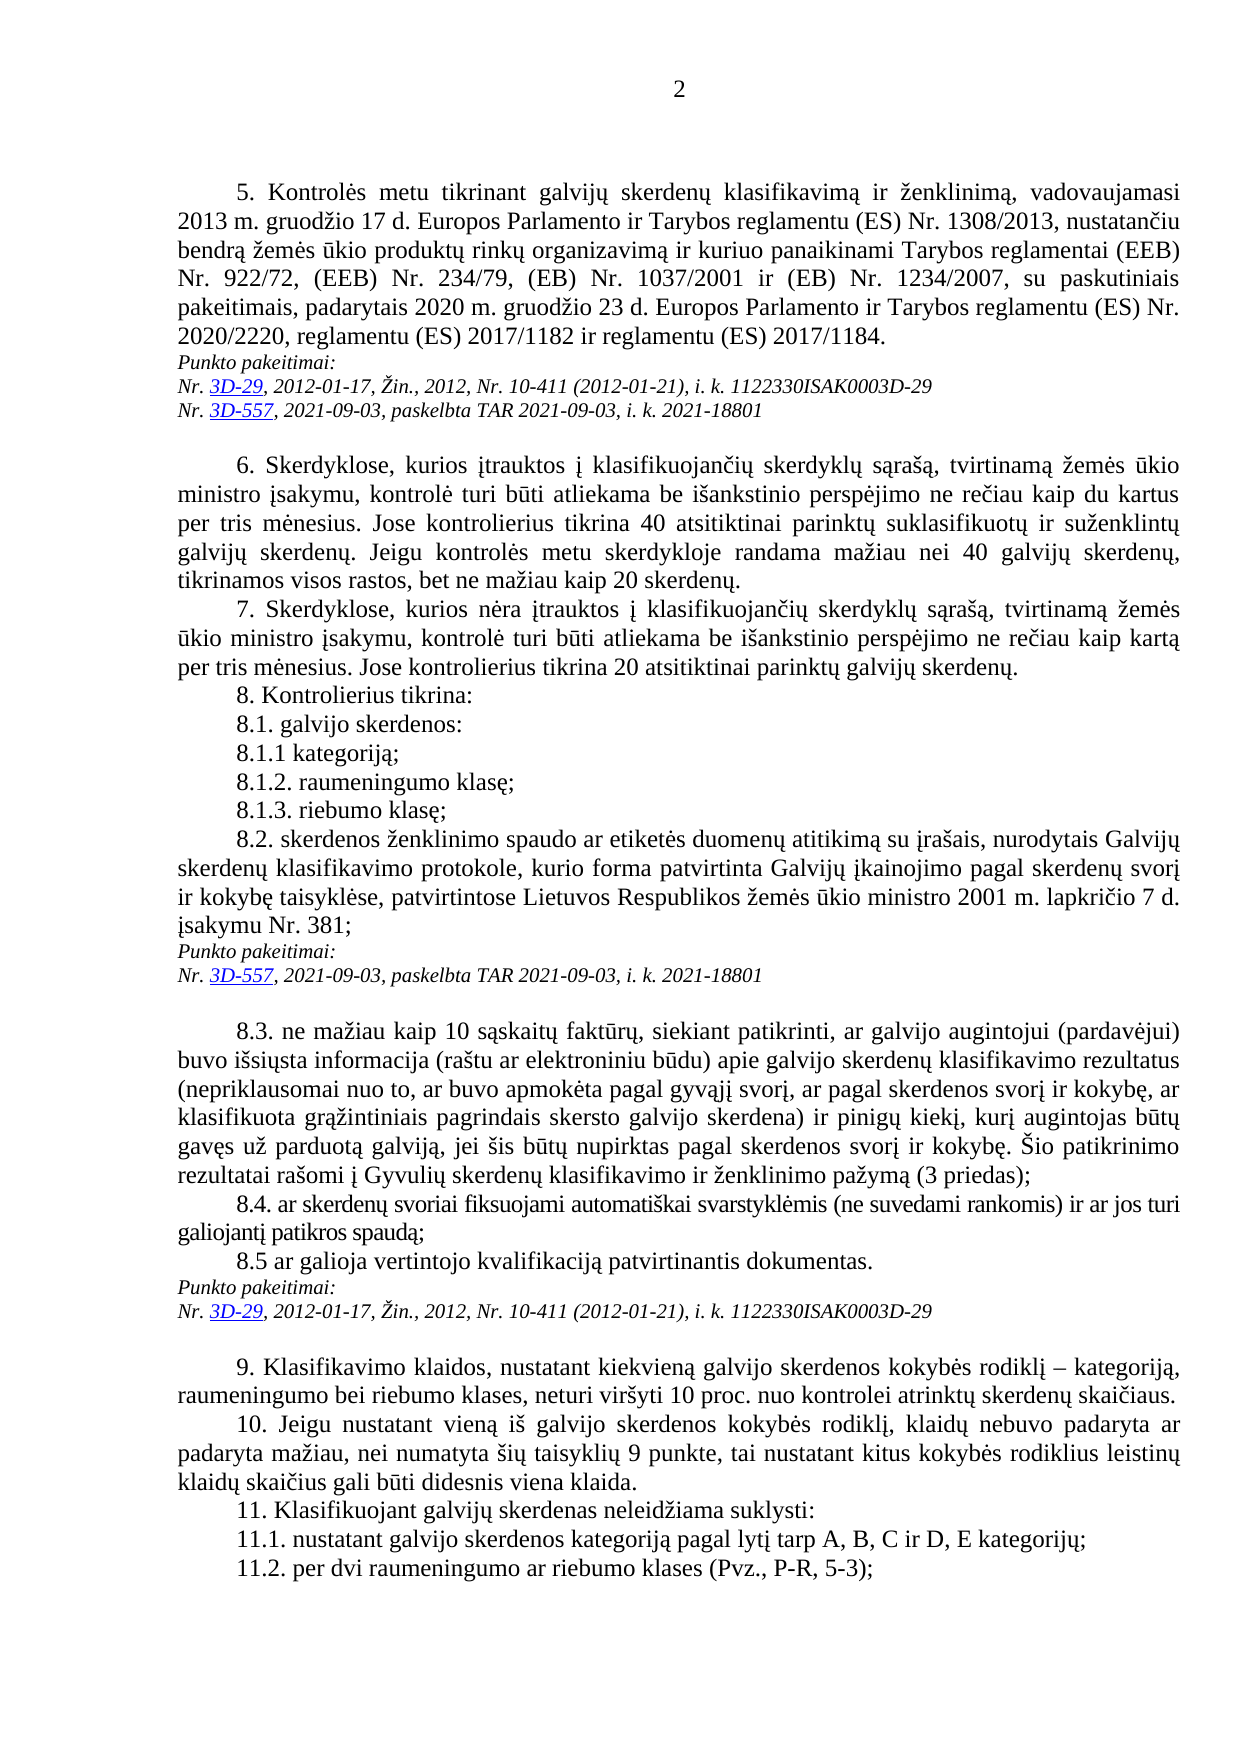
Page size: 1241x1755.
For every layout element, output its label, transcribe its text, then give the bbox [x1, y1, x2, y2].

text 11.1. nustatant galvijo skerdenos kategoriją pagal lytį tarp A, B, C ir D, E kategorijų; [177, 1524, 1181, 1553]
text 10. Jeigu nustatant vieną iš galvijo skerdenos kokybės rodiklį, klaidų nebuvo padaryta ar padaryta mažiau, nei numatyta šių taisyklių 9 punkte, tai nustatant kitus kokybės rodiklius leistinų klaidų skaičius gali būti didesnis viena klaida. [177, 1409, 1181, 1496]
text 8.1.3. riebumo klasę; [177, 796, 1181, 824]
text 8.3. ne mažiau kaip 10 sąskaitų faktūrų, siekiant patikrinti, ar galvijo augintojui (pardavėjui) buvo išsiųsta informacija (raštu ar elektroniniu būdu) apie galvijo skerdenų klasifikavimo rezultatus (nepriklausomai nuo to, ar buvo apmokėta pagal gyvąjį svorį, ar pagal skerdenos svorį ir kokybę, ar klasifikuota grąžintiniais pagrindais skersto galvijo skerdena) ir pinigų kiekį, kurį augintojas būtų gavęs už parduotą galviją, jei šis būtų nupirktas pagal skerdenos svorį ir kokybę. Šio patikrinimo rezultatai rašomi į Gyvulių skerdenų klasifikavimo ir ženklinimo pažymą (3 priedas); [177, 1016, 1181, 1189]
text 11.2. per dvi raumeningumo ar riebumo klases (Pvz., P-R, 5-3); [177, 1553, 1181, 1582]
text 8.5 ar galioja vertintojo kvalifikaciją patvirtinantis dokumentas. [177, 1246, 1181, 1275]
text 8.2. skerdenos ženklinimo spaudo ar etiketės duomenų atitikimą su įrašais, nurodytais Galvijų skerdenų klasifikavimo protokole, kurio forma patvirtinta Galvijų įkainojimo pagal skerdenų svorį ir kokybę taisyklėse, patvirtintose Lietuvos Respublikos žemės ūkio ministro 2001 m. lapkričio 7 d. įsakymu Nr. 381; [177, 824, 1181, 939]
text Nr. 3D-557, 2021-09-03, paskelbta TAR 2021-09-03, i. k. 2021-18801 [177, 963, 1181, 987]
text 8.1. galvijo skerdenos: [177, 709, 1181, 738]
text 8. Kontrolierius tikrina: [177, 681, 1181, 709]
text 8.4. ar skerdenų svoriai fiksuojami automatiškai svarstyklėmis (ne suvedami rankomis) ir ar jos turi galiojantį patikros spaudą; [177, 1189, 1181, 1246]
text 7. Skerdyklose, kurios nėra įtrauktos į klasifikuojančių skerdyklų sąrašą, tvirtinamą žemės ūkio ministro įsakymu, kontrolė turi būti atliekama be išankstinio perspėjimo ne rečiau kaip kartą per tris mėnesius. Jose kontrolierius tikrina 20 atsitiktinai parinktų galvijų skerdenų. [177, 594, 1181, 681]
text 11. Klasifikuojant galvijų skerdenas neleidžiama suklysti: [177, 1496, 1181, 1524]
text Nr. 3D-29, 2012-01-17, Žin., 2012, Nr. 10-411 (2012-01-21), i. k. 1122330ISAK0003D-29 [177, 1299, 1181, 1323]
text 6. Skerdyklose, kurios įtrauktos į klasifikuojančių skerdyklų sąrašą, tvirtinamą žemės ūkio ministro įsakymu, kontrolė turi būti atliekama be išankstinio perspėjimo ne rečiau kaip du kartus per tris mėnesius. Jose kontrolierius tikrina 40 atsitiktinai parinktų suklasifikuotų ir suženklintų galvijų skerdenų. Jeigu kontrolės metu skerdykloje randama mažiau nei 40 galvijų skerdenų, tikrinamos visos rastos, bet ne mažiau kaip 20 skerdenų. [177, 451, 1181, 594]
text Punkto pakeitimai: [177, 350, 1181, 374]
text 9. Klasifikavimo klaidos, nustatant kiekvieną galvijo skerdenos kokybės rodiklį – kategoriją, raumeningumo bei riebumo klases, neturi viršyti 10 proc. nuo kontrolei atrinktų skerdenų skaičiaus. [177, 1352, 1181, 1409]
text 5. Kontrolės metu tikrinant galvijų skerdenų klasifikavimą ir ženklinimą, vadovaujamasi 2013 m. gruodžio 17 d. Europos Parlamento ir Tarybos reglamentu (ES) Nr. 1308/2013, nustatančiu bendrą žemės ūkio produktų rinkų organizavimą ir kuriuo panaikinami Tarybos reglamentai (EEB) Nr. 922/72, (EEB) Nr. 234/79, (EB) Nr. 1037/2001 ir (EB) Nr. 1234/2007, su paskutiniais pakeitimais, padarytais 2020 m. gruodžio 23 d. Europos Parlamento ir Tarybos reglamentu (ES) Nr. 2020/2220, reglamentu (ES) 2017/1182 ir reglamentu (ES) 2017/1184. [177, 177, 1181, 350]
text Nr. 3D-29, 2012-01-17, Žin., 2012, Nr. 10-411 (2012-01-21), i. k. 1122330ISAK0003D-29 [177, 374, 1181, 398]
text Punkto pakeitimai: [177, 939, 1181, 963]
text Punkto pakeitimai: [177, 1275, 1181, 1299]
text Nr. 3D-557, 2021-09-03, paskelbta TAR 2021-09-03, i. k. 2021-18801 [177, 398, 1181, 422]
text 8.1.1 kategoriją; [177, 738, 1181, 767]
text 8.1.2. raumeningumo klasę; [177, 767, 1181, 796]
